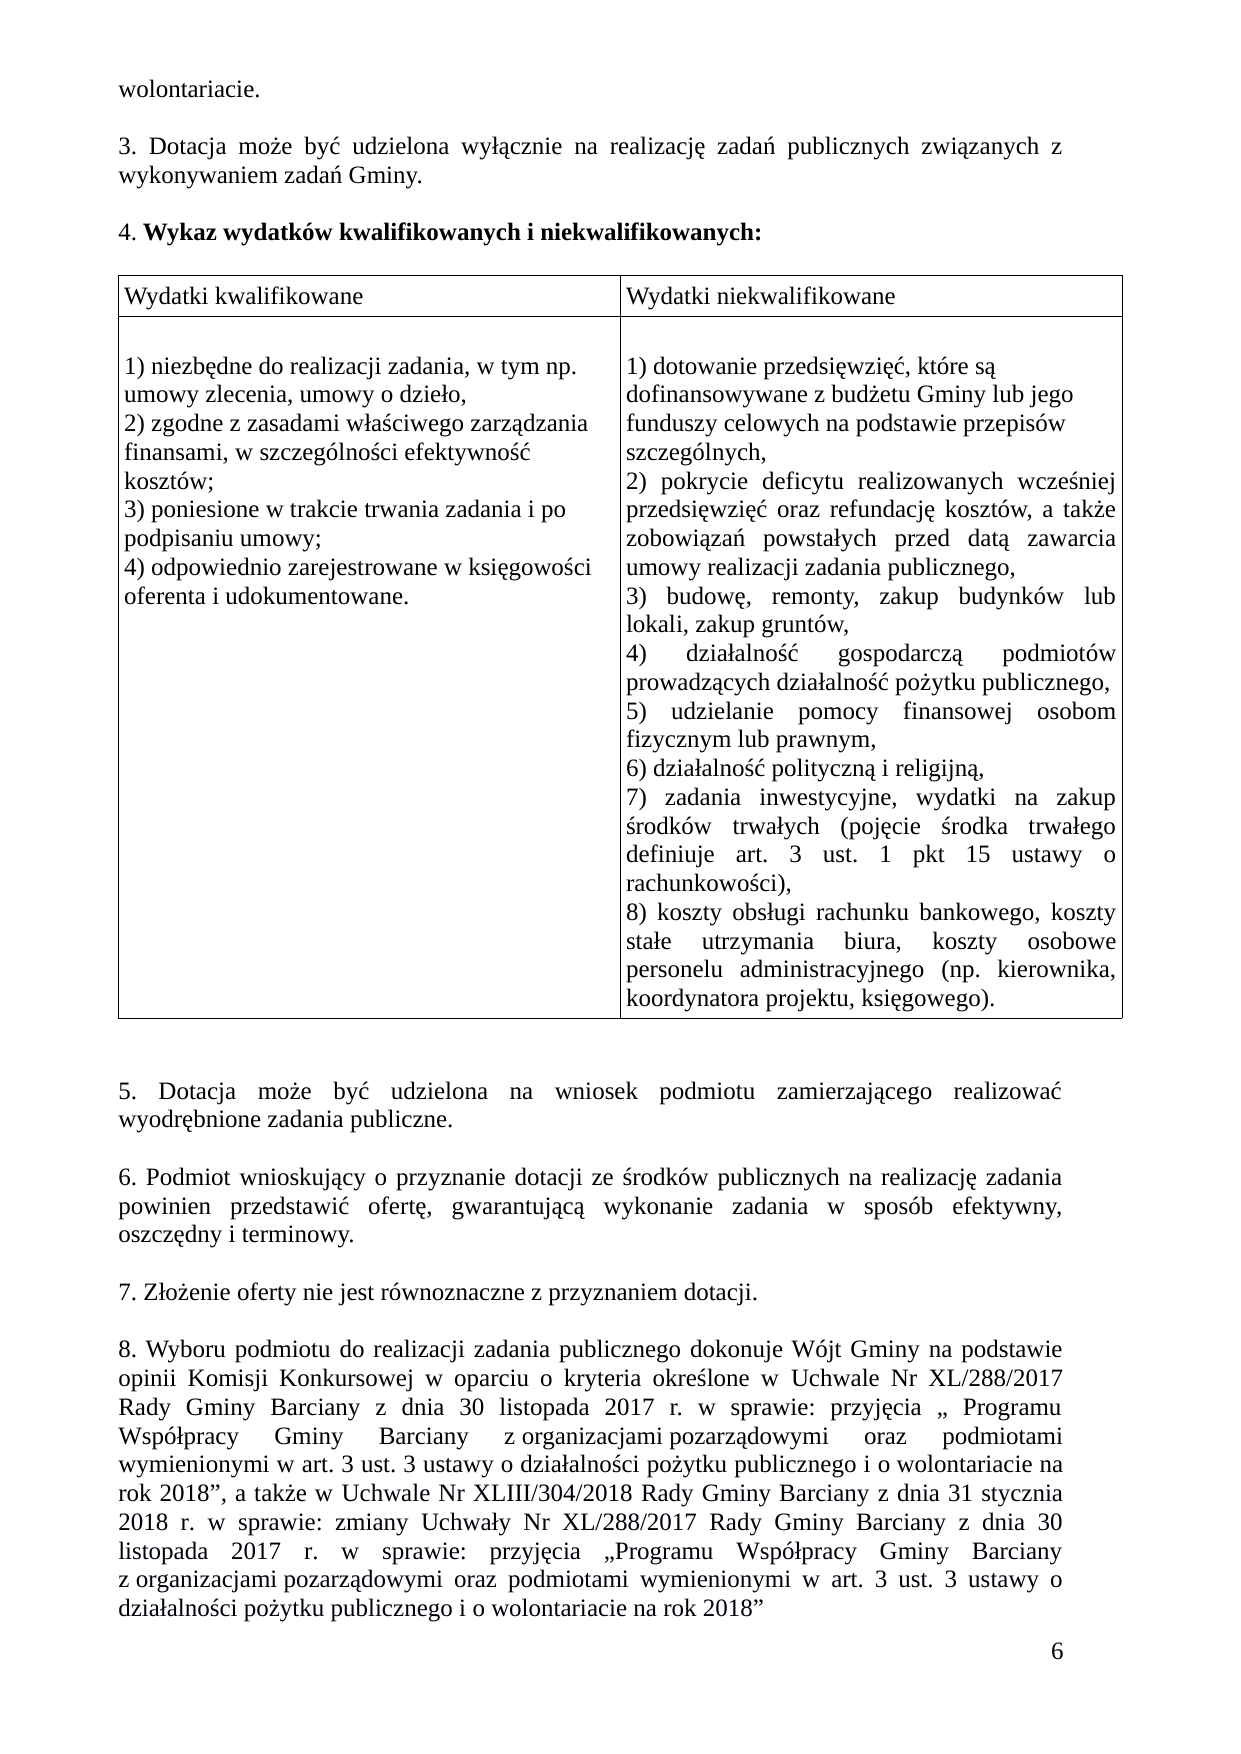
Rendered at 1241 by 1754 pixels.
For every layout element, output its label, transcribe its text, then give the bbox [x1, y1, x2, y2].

text 7. Złożenie oferty nie jest równoznaczne z przyznaniem dotacji. [118, 1277, 1063, 1306]
text wolontariacie. [118, 74, 1063, 102]
table_cell 1) dotowanie przedsięwzięć, które są dofinansowywane z budżetu Gminy lub jego funduszy celowych na podstawie przepisów szczególnych, 2) pokrycie deficytu realizowanych wcześniej przedsięwzięć oraz refundację kosztów, a także zobowiązań powstałych przed datą zawarcia umowy realizacji zadania publicznego, 3) budowę, remonty, zakup budynków lub lokali, zakup gruntów, 4) działalność gospodarczą podmiotów prowadzących działalność pożytku publicznego, 5) udzielanie pomocy finansowej osobom fizycznym lub prawnym, 6) działalność polityczną i religijną, 7) zadania inwestycyjne, wydatki na zakup środków trwałych (pojęcie środka trwałego definiuje art. 3 ust. 1 pkt 15 ustawy o rachunkowości), 8) koszty obsługi rachunku bankowego, koszty stałe utrzymania biura, koszty osobowe personelu administracyjnego (np. kierownika, koordynatora projektu, księgowego). [621, 317, 1122, 1018]
table_header Wydatki kwalifikowane [119, 276, 620, 316]
text 8. Wyboru podmiotu do realizacji zadania publicznego dokonuje Wójt Gminy na podstawie opinii Komisji Konkursowej w oparciu o kryteria określone w Uchwale Nr XL/288/2017 Rady Gminy Barciany z dnia 30 listopada 2017 r. w sprawie: przyjęcia „ Programu Współpracy Gminy Barciany z organizacjami pozarządowymi oraz podmiotami wymienionymi w art. 3 ust. 3 ustawy o działalności pożytku publicznego i o wolontariacie na rok 2018”, a także w Uchwale Nr XLIII/304/2018 Rady Gminy Barciany z dnia 31 stycznia 2018 r. w sprawie: zmiany Uchwały Nr XL/288/2017 Rady Gminy Barciany z dnia 30 listopada 2017 r. w sprawie: przyjęcia „Programu Współpracy Gminy Barciany z organizacjami pozarządowymi oraz podmiotami wymienionymi w art. 3 ust. 3 ustawy o działalności pożytku publicznego i o wolontariacie na rok 2018” [118, 1334, 1063, 1622]
table_header Wydatki niekwalifikowane [621, 276, 1122, 316]
text 3. Dotacja może być udzielona wyłącznie na realizację zadań publicznych związanych z wykonywaniem zadań Gminy. [118, 131, 1063, 189]
text 6. Podmiot wnioskujący o przyznanie dotacji ze środków publicznych na realizację zadania powinien przedstawić ofertę, gwarantującą wykonanie zadania w sposób efektywny, oszczędny i terminowy. [118, 1162, 1063, 1248]
text 4. Wykaz wydatków kwalifikowanych i niekwalifikowanych: [118, 217, 1063, 246]
text 5. Dotacja może być udzielona na wniosek podmiotu zamierzającego realizować wyodrębnione zadania publiczne. [118, 1076, 1063, 1133]
table_cell 1) niezbędne do realizacji zadania, w tym np. umowy zlecenia, umowy o dzieło, 2) zgodne z zasadami właściwego zarządzania finansami, w szczególności efektywność kosztów; 3) poniesione w trakcie trwania zadania i po podpisaniu umowy; 4) odpowiednio zarejestrowane w księgowości oferenta i udokumentowane. [119, 317, 620, 1018]
